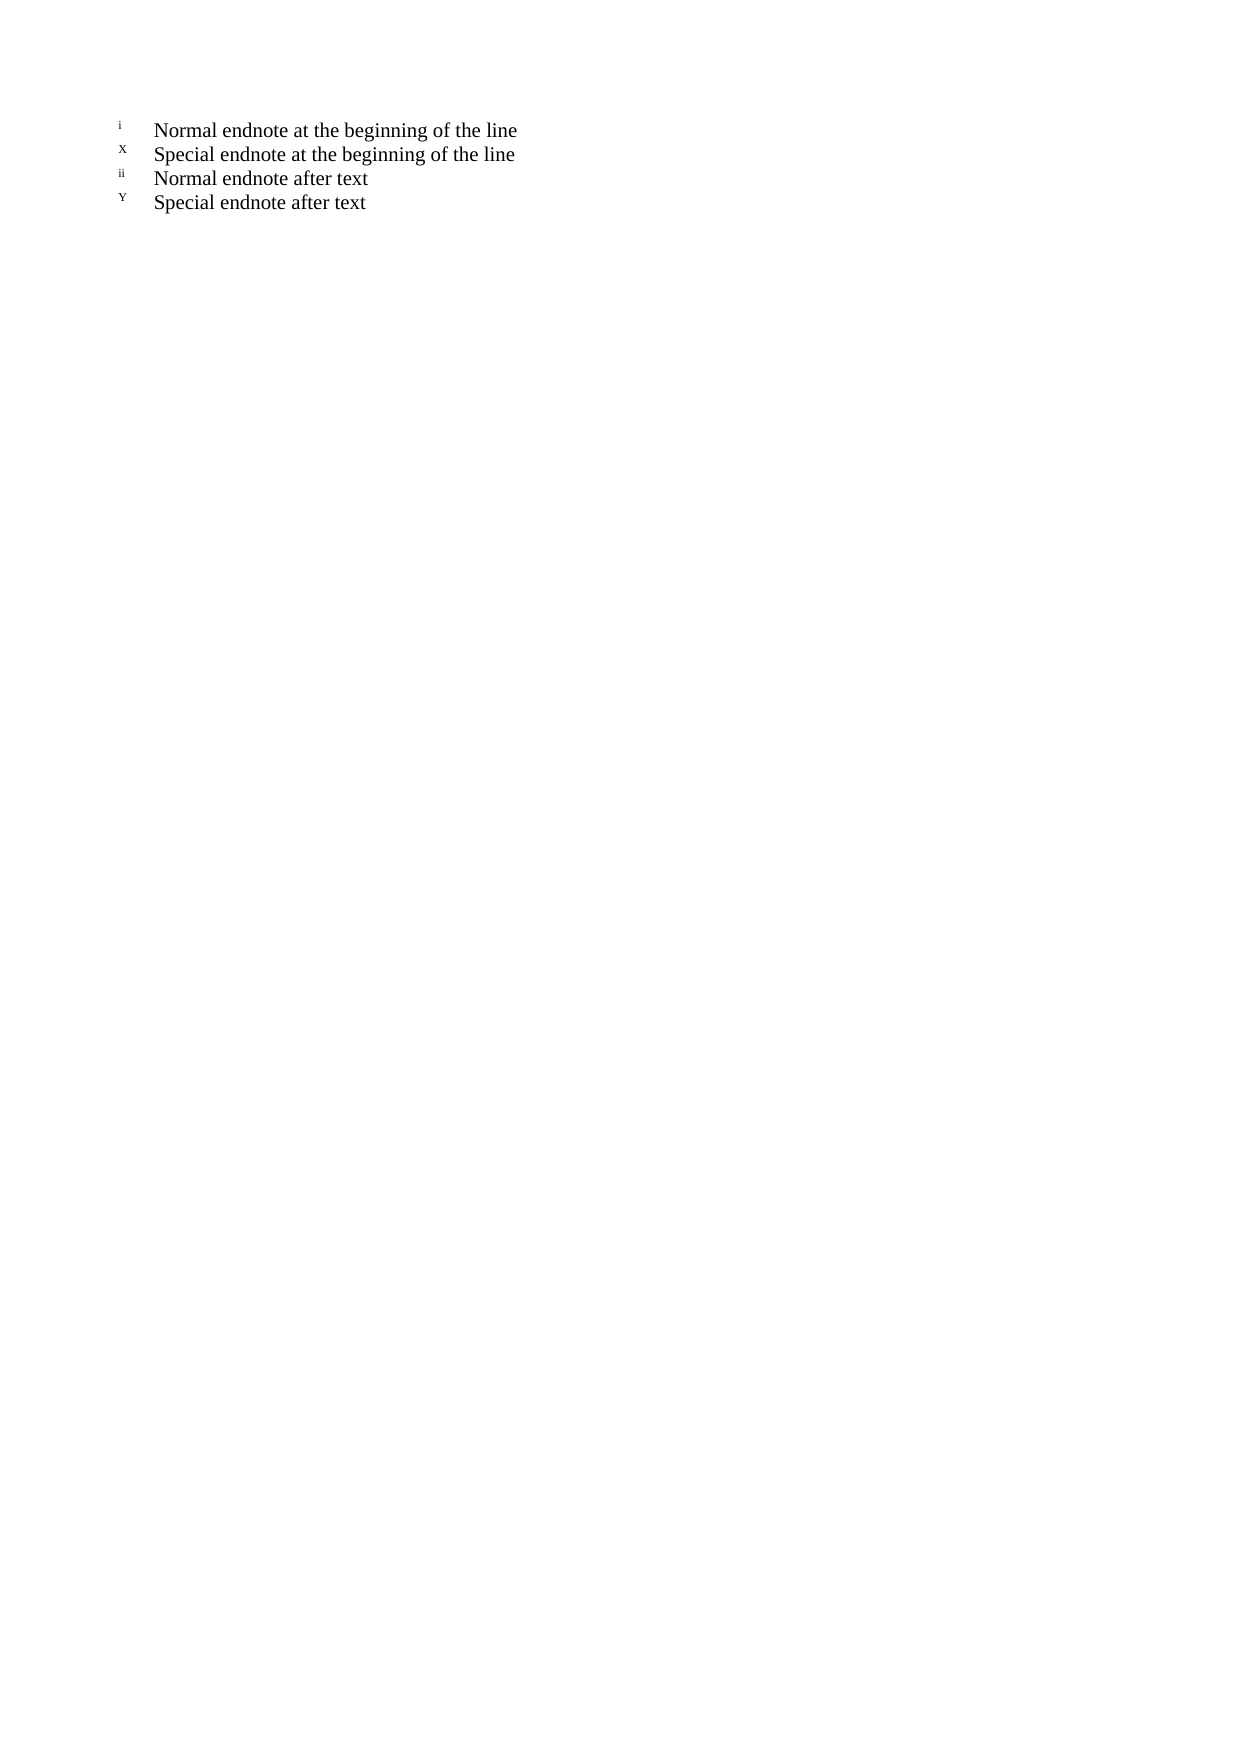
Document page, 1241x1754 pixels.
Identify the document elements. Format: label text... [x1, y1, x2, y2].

text Normal endnote after text [118, 166, 1122, 190]
text Normal endnote at the beginning of the line [118, 118, 1122, 142]
text Special endnote after text [118, 190, 1122, 214]
text Special endnote at the beginning of the line [118, 142, 1122, 166]
